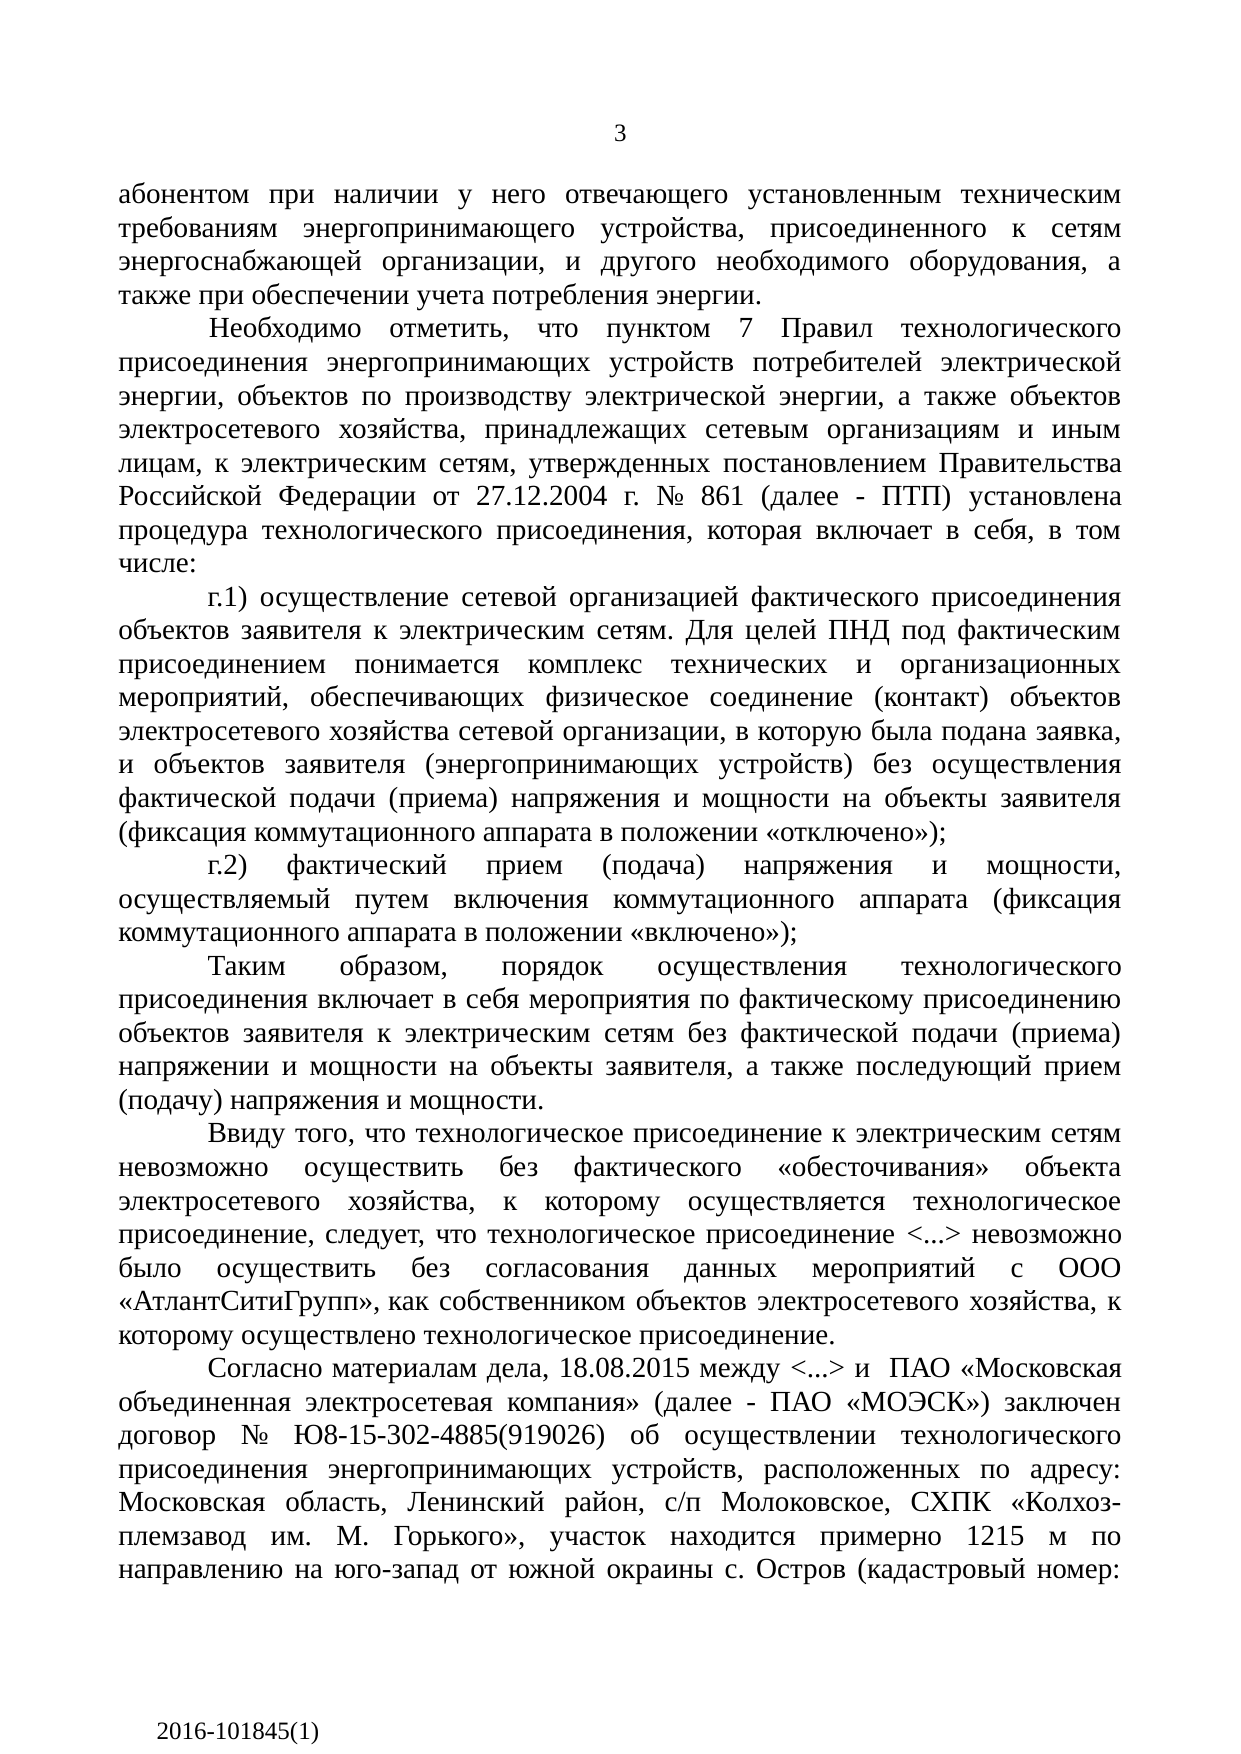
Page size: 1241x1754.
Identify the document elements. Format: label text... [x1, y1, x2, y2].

text Согласно материалам дела, 18.08.2015 между <...> и ПАО «Московская объединенная электросетевая компания» (далее - ПАО «МОЭСК») заключен договор № Ю8-15-302-4885(919026) об осуществлении технологического присоединения энергопринимающих устройств, расположенных по адресу: Московская область, Ленинский район, с/п Молоковское, СХПК «Колхоз-племзавод им. М. Горького», участок находится примерно 1215 м по направлению на юго-запад от южной окраины с. Остров (кадастровый номер: [118, 1350, 1122, 1585]
text г.1) осуществление сетевой организацией фактического присоединения объектов заявителя к электрическим сетям. Для целей ПНД под фактическим присоединением понимается комплекс технических и организационных мероприятий, обеспечивающих физическое соединение (контакт) объектов электросетевого хозяйства сетевой организации, в которую была подана заявка, и объектов заявителя (энергопринимающих устройств) без осуществления фактической подачи (приема) напряжения и мощности на объекты заявителя (фиксация коммутационного аппарата в положении «отключено»); [118, 579, 1122, 847]
text Ввиду того, что технологическое присоединение к электрическим сетям невозможно осуществить без фактического «обесточивания» объекта электросетевого хозяйства, к которому осуществляется технологическое присоединение, следует, что технологическое присоединение <...> невозможно было осуществить без согласования данных мероприятий с ООО «АтлантСитиГрупп», как собственником объектов электросетевого хозяйства, к которому осуществлено технологическое присоединение. [118, 1116, 1122, 1350]
text Необходимо отметить, что пунктом 7 Правил технологического присоединения энергопринимающих устройств потребителей электрической энергии, объектов по производству электрической энергии, а также объектов электросетевого хозяйства, принадлежащих сетевым организациям и иным лицам, к электрическим сетям, утвержденных постановлением Правительства Российской Федерации от 27.12.2004 г. № 861 (далее - ПТП) установлена процедура технологического присоединения, которая включает в себя, в том числе: [118, 311, 1122, 579]
text г.2) фактический прием (подача) напряжения и мощности, осуществляемый путем включения коммутационного аппарата (фиксация коммутационного аппарата в положении «включено»); [118, 847, 1122, 948]
text абонентом при наличии у него отвечающего установленным техническим требованиям энергопринимающего устройства, присоединенного к сетям энергоснабжающей организации, и другого необходимого оборудования, а также при обеспечении учета потребления энергии. [118, 176, 1122, 311]
text Таким образом, порядок осуществления технологического присоединения включает в себя мероприятия по фактическому присоединению объектов заявителя к электрическим сетям без фактической подачи (приема) напряжении и мощности на объекты заявителя, а также последующий прием (подачу) напряжения и мощности. [118, 948, 1122, 1116]
